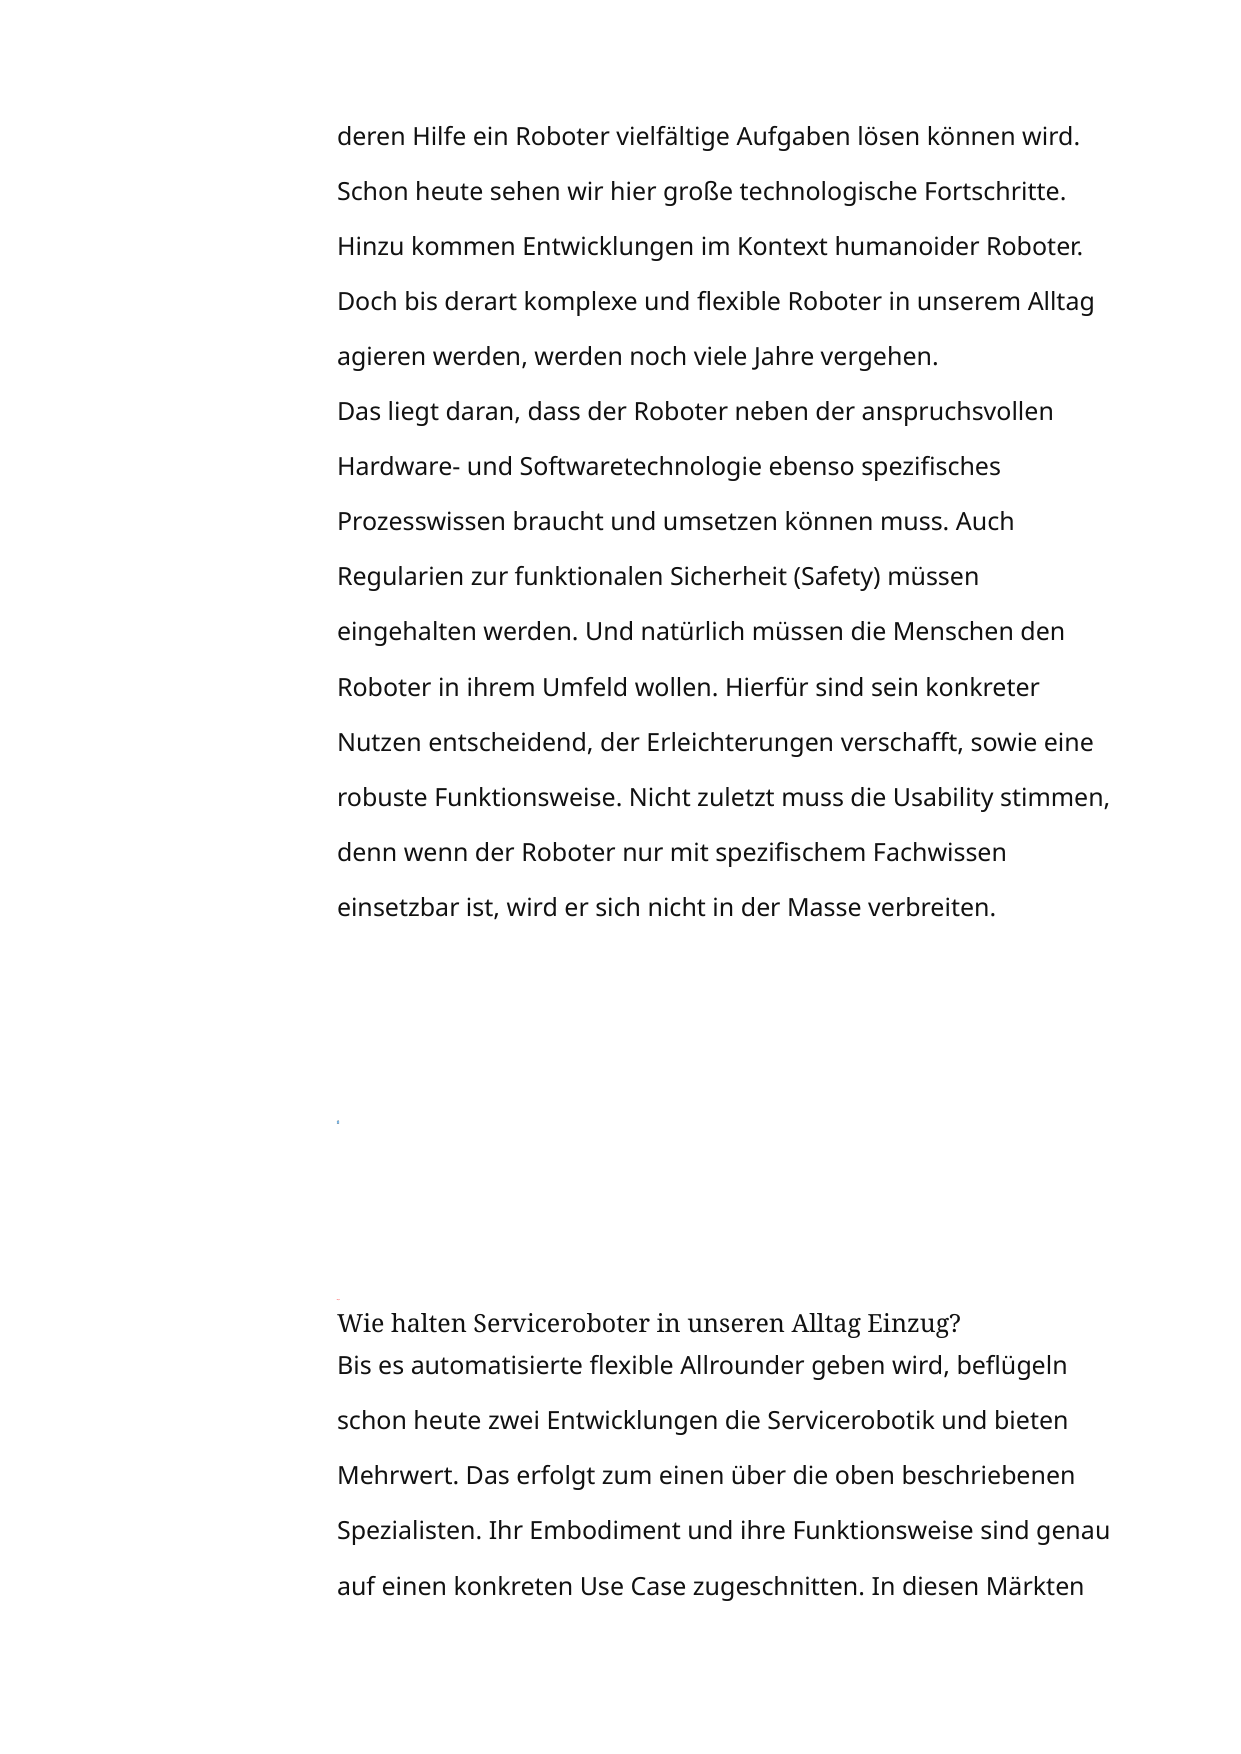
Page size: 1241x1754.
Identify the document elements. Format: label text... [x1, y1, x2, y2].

text Bis es automatisierte flexible Allrounder geben wird, beflügeln schon heute zwei Entwicklungen die Servicerobotik und bieten Mehrwert. Das erfolgt zum einen über die oben beschriebenen Spezialisten. Ihr Embodiment und ihre Funktionsweise sind genau auf einen konkreten Use Case zugeschnitten. In diesen Märkten [337, 1348, 1122, 1602]
subtitle Wie halten Serviceroboter in unseren Alltag Einzug? [337, 1305, 1122, 1339]
text deren Hilfe ein Roboter vielfältige Aufgaben lösen können wird. Schon heute sehen wir hier große technologische Fortschritte. Hinzu kommen Entwicklungen im Kontext humanoider Roboter. Doch bis derart komplexe und flexible Roboter in unserem Alltag agieren werden, werden noch viele Jahre vergehen. [337, 118, 1122, 373]
text Das liegt daran, dass der Roboter neben der anspruchsvollen Hardware- und Softwaretechnologie ebenso spezifisches Prozesswissen braucht und umsetzen können muss. Auch Regularien zur funktionalen Sicherheit (Safety) müssen eingehalten werden. Und natürlich müssen die Menschen den Roboter in ihrem Umfeld wollen. Hierfür sind sein konkreter Nutzen entscheidend, der Erleichterungen verschafft, sowie eine robuste Funktionsweise. Nicht zuletzt muss die Usability stimmen, denn wenn der Roboter nur mit spezifischem Fachwissen einsetzbar ist, wird er sich nicht in der Masse verbreiten. [337, 394, 1122, 924]
